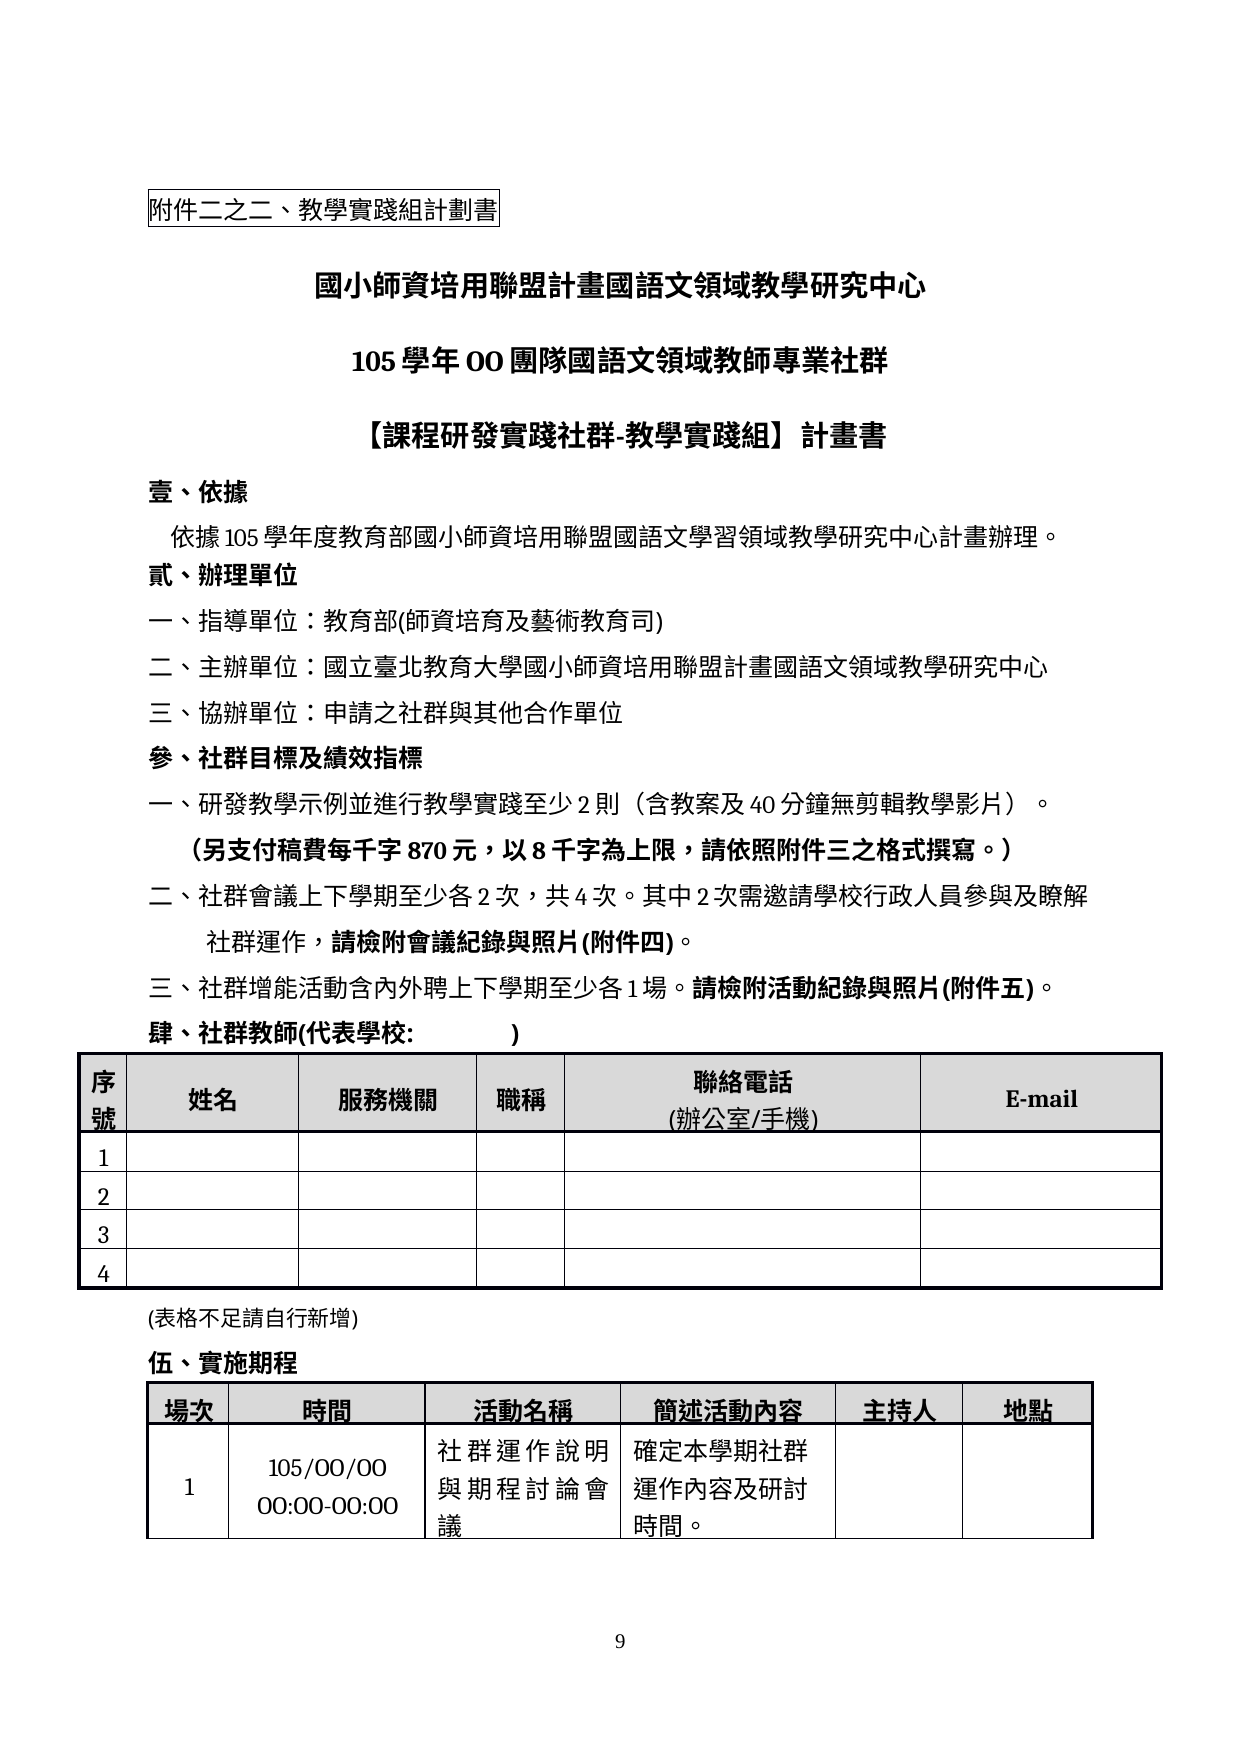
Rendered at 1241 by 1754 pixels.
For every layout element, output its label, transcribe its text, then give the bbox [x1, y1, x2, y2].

text 依據105學年度教育部國小師資培用聯盟國語文學習領域教學研究中心計畫辦理。 [148, 510, 1092, 548]
table_header 場次 [149, 1384, 228, 1422]
table_cell [921, 1133, 1160, 1171]
table_cell [477, 1133, 564, 1171]
text 一、研發教學示例並進行教學實踐至少2則（含教案及40分鐘無剪輯教學影片）。 [148, 777, 1092, 823]
text 貳、辦理單位 [148, 548, 1092, 594]
table_cell [565, 1133, 920, 1171]
list 105學年OO團隊國語文領域教師專業社群 [148, 314, 1092, 389]
table_cell [836, 1425, 962, 1537]
table_cell [565, 1210, 920, 1248]
text 伍、實施期程 [148, 1335, 1092, 1381]
table_cell [299, 1210, 476, 1248]
table_cell [565, 1249, 920, 1286]
table_header 簡述活動內容 [621, 1384, 835, 1422]
text 附件二之二、教學實踐組計劃書 [148, 164, 1092, 239]
list 國小師資培用聯盟計畫國語文領域教學研究中心 [148, 239, 1092, 314]
table_cell [921, 1172, 1160, 1209]
table_header 序號 [81, 1055, 126, 1130]
table_cell [921, 1210, 1160, 1248]
table_cell [299, 1249, 476, 1286]
text 二、主辦單位：國立臺北教育大學國小師資培用聯盟計畫國語文領域教學研究中心 [148, 639, 1092, 685]
table_header 聯絡電話 (辦公室/手機) [565, 1055, 920, 1130]
table_cell [127, 1210, 298, 1248]
table_cell 2 [81, 1172, 126, 1209]
text 三、社群增能活動含內外聘上下學期至少各1場。請檢附活動紀錄與照片(附件五)。 [148, 960, 1092, 1006]
table_header 服務機關 [299, 1055, 476, 1130]
table_cell [127, 1172, 298, 1209]
table_cell [565, 1172, 920, 1209]
table_cell [477, 1172, 564, 1209]
table_cell 社群運作說明與期程討論會議 [426, 1425, 620, 1537]
text 二、社群會議上下學期至少各2次，共4次。其中2次需邀請學校行政人員參與及瞭解社群運作，請檢附會議紀錄與照片(附件四)。 [148, 869, 1092, 960]
text (表格不足請自行新增) [148, 1290, 1092, 1335]
table_header 時間 [229, 1384, 424, 1422]
table_header 活動名稱 [426, 1384, 620, 1422]
table_cell [299, 1172, 476, 1209]
table_cell 1 [149, 1425, 228, 1537]
table_header 地點 [963, 1384, 1091, 1422]
text 壹、依據 [148, 464, 1092, 510]
text 肆、社群教師(代表學校: ) [148, 1006, 1092, 1052]
table_cell 4 [81, 1249, 126, 1286]
table_header 職稱 [477, 1055, 564, 1130]
table_cell [921, 1249, 1160, 1286]
text 一、指導單位：教育部(師資培育及藝術教育司) [148, 594, 1092, 639]
text 三、協辦單位：申請之社群與其他合作單位 [148, 685, 1092, 731]
table_cell 105/OO/OO OO:OO-OO:OO [229, 1425, 424, 1537]
table_cell [477, 1249, 564, 1286]
table_cell [963, 1425, 1091, 1537]
table_cell 1 [81, 1133, 126, 1171]
table_cell [299, 1133, 476, 1171]
text 參、社群目標及績效指標 [148, 731, 1092, 777]
table_header 姓名 [127, 1055, 298, 1130]
list 【課程研發實踐社群-教學實踐組】計畫書 [148, 389, 1092, 464]
table_header 主持人 [836, 1384, 962, 1422]
table_cell [127, 1249, 298, 1286]
table_cell 確定本學期社群運作內容及研討時間。 [621, 1425, 835, 1537]
table_cell 3 [81, 1210, 126, 1248]
table_cell [477, 1210, 564, 1248]
text （另支付稿費每千字870元，以8千字為上限，請依照附件三之格式撰寫。） [177, 823, 1092, 869]
table_header E-mail [921, 1055, 1160, 1130]
table_cell [127, 1133, 298, 1171]
